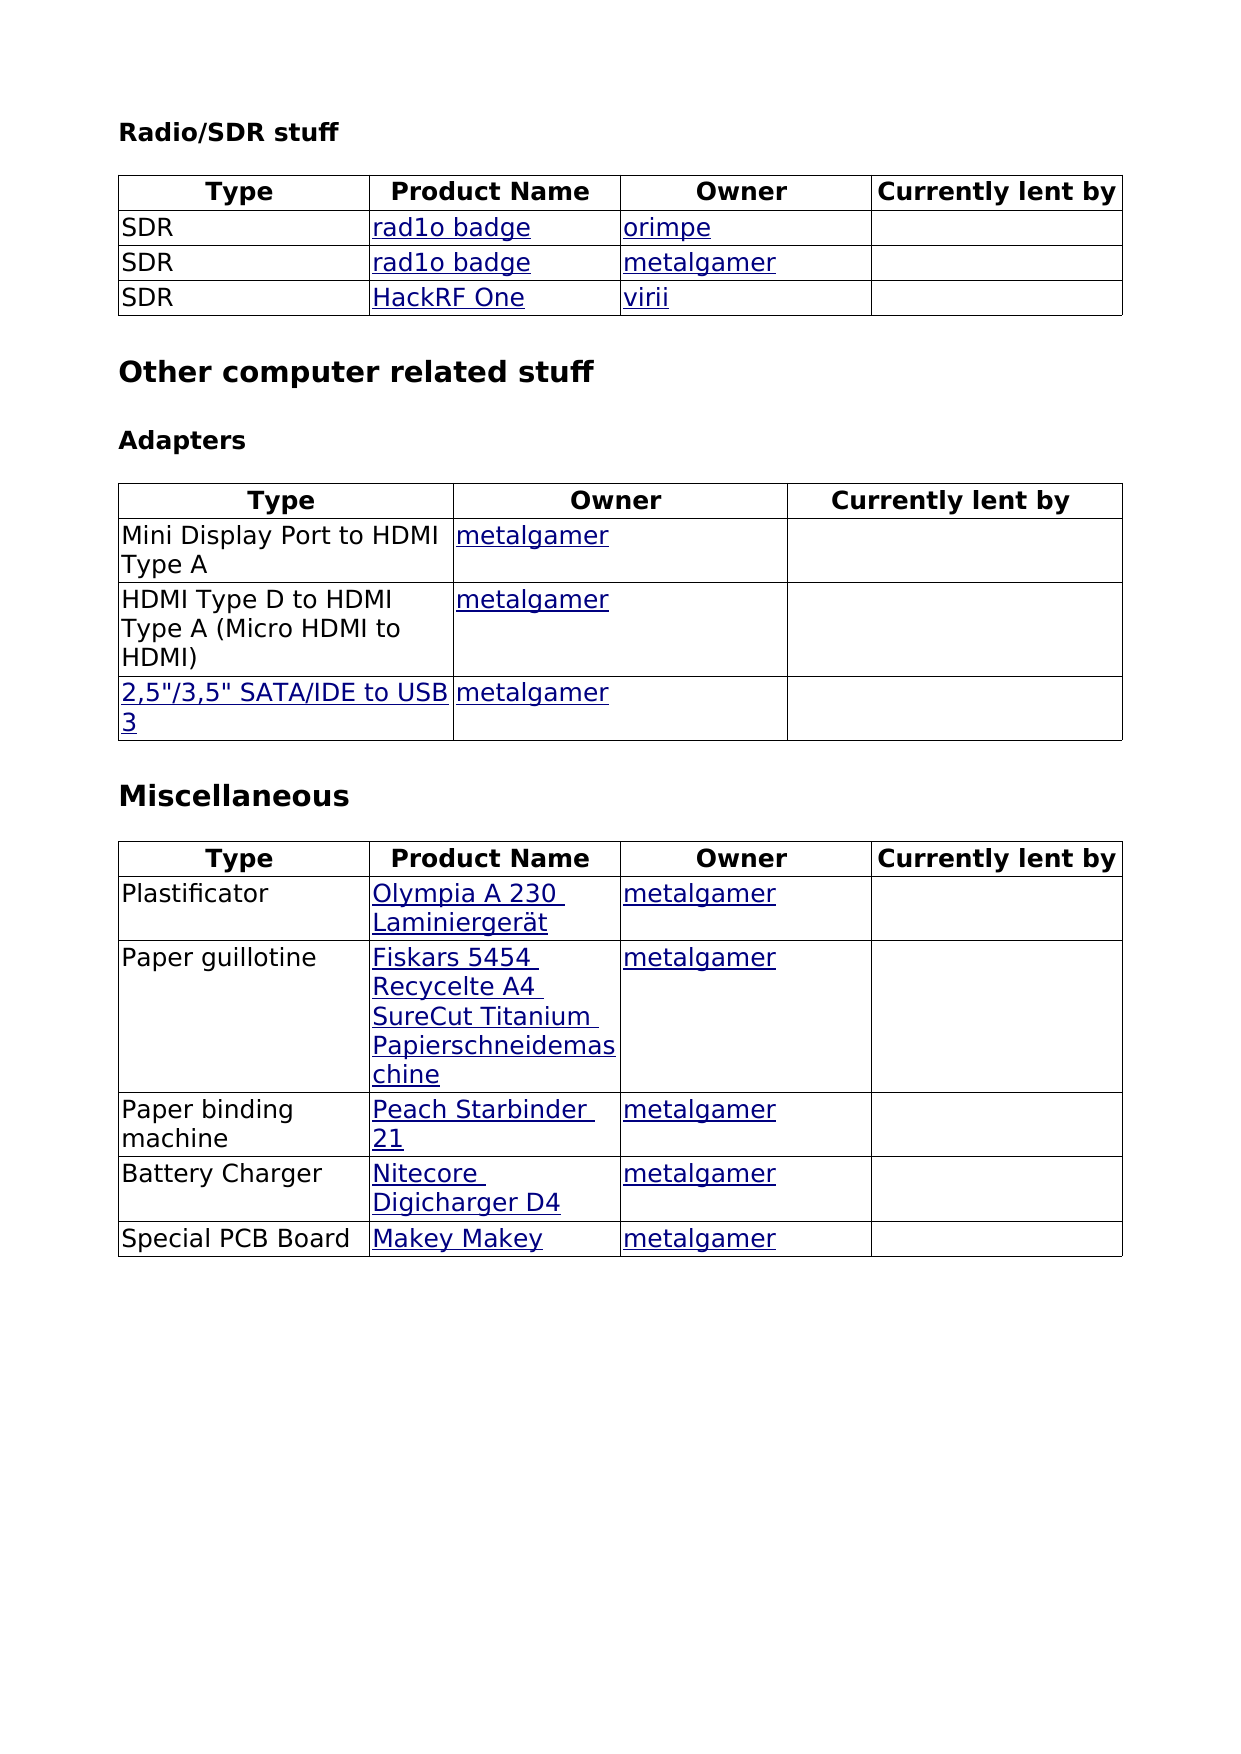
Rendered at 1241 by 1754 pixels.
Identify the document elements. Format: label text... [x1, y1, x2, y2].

subtitle Other computer related stuff [118, 355, 1122, 389]
table_cell metalgamer [621, 1222, 871, 1256]
subtitle Adapters [118, 426, 1122, 456]
table_cell [872, 1222, 1122, 1256]
table_header Product Name [370, 842, 620, 876]
table_cell SDR [119, 246, 369, 280]
table_cell [788, 583, 1122, 676]
table_cell SDR [119, 211, 369, 245]
table_cell metalgamer [621, 941, 871, 1092]
table_cell [788, 677, 1122, 740]
table_cell [872, 1093, 1122, 1156]
table_header Type [119, 842, 369, 876]
table_header Type [119, 484, 453, 518]
table_cell Paper binding machine [119, 1093, 369, 1156]
table_cell metalgamer [621, 1093, 871, 1156]
table_cell metalgamer [621, 246, 871, 280]
table_cell Fiskars 5454 Recycelte A4 SureCut Titanium Papierschneidemaschine [370, 941, 620, 1092]
table_cell [872, 877, 1122, 940]
table_cell metalgamer [454, 677, 787, 740]
table_cell SDR [119, 281, 369, 315]
table_cell rad1o badge [370, 246, 620, 280]
table_cell Peach Starbinder 21 [370, 1093, 620, 1156]
table_cell HackRF One [370, 281, 620, 315]
table_cell rad1o badge [370, 211, 620, 245]
table_cell 2,5"/3,5" SATA/IDE to USB 3 [119, 677, 453, 740]
table_header Currently lent by [872, 176, 1122, 210]
table_header Owner [621, 842, 871, 876]
table_cell Nitecore Digicharger D4 [370, 1157, 620, 1221]
table_cell orimpe [621, 211, 871, 245]
table_header Owner [621, 176, 871, 210]
table_cell [872, 1157, 1122, 1221]
subtitle Miscellaneous [118, 780, 1122, 814]
subtitle Radio/SDR stuff [118, 118, 1122, 147]
table_cell metalgamer [621, 877, 871, 940]
table_cell metalgamer [454, 519, 787, 582]
table_cell [872, 941, 1122, 1092]
table_cell Battery Charger [119, 1157, 369, 1221]
table_cell metalgamer [621, 1157, 871, 1221]
table_cell [788, 519, 1122, 582]
table_cell [872, 281, 1122, 315]
table_header Type [119, 176, 369, 210]
table_header Product Name [370, 176, 620, 210]
table_header Currently lent by [872, 842, 1122, 876]
table_cell Plastificator [119, 877, 369, 940]
table_cell Mini Display Port to HDMI Type A [119, 519, 453, 582]
table_header Owner [454, 484, 787, 518]
table_cell virii [621, 281, 871, 315]
table_cell HDMI Type D to HDMI Type A (Micro HDMI to HDMI) [119, 583, 453, 676]
table_cell metalgamer [454, 583, 787, 676]
table_cell Paper guillotine [119, 941, 369, 1092]
table_cell Olympia A 230 Laminiergerät [370, 877, 620, 940]
table_cell [872, 211, 1122, 245]
table_cell [872, 246, 1122, 280]
table_cell Special PCB Board [119, 1222, 369, 1256]
table_header Currently lent by [788, 484, 1122, 518]
table_cell Makey Makey [370, 1222, 620, 1256]
